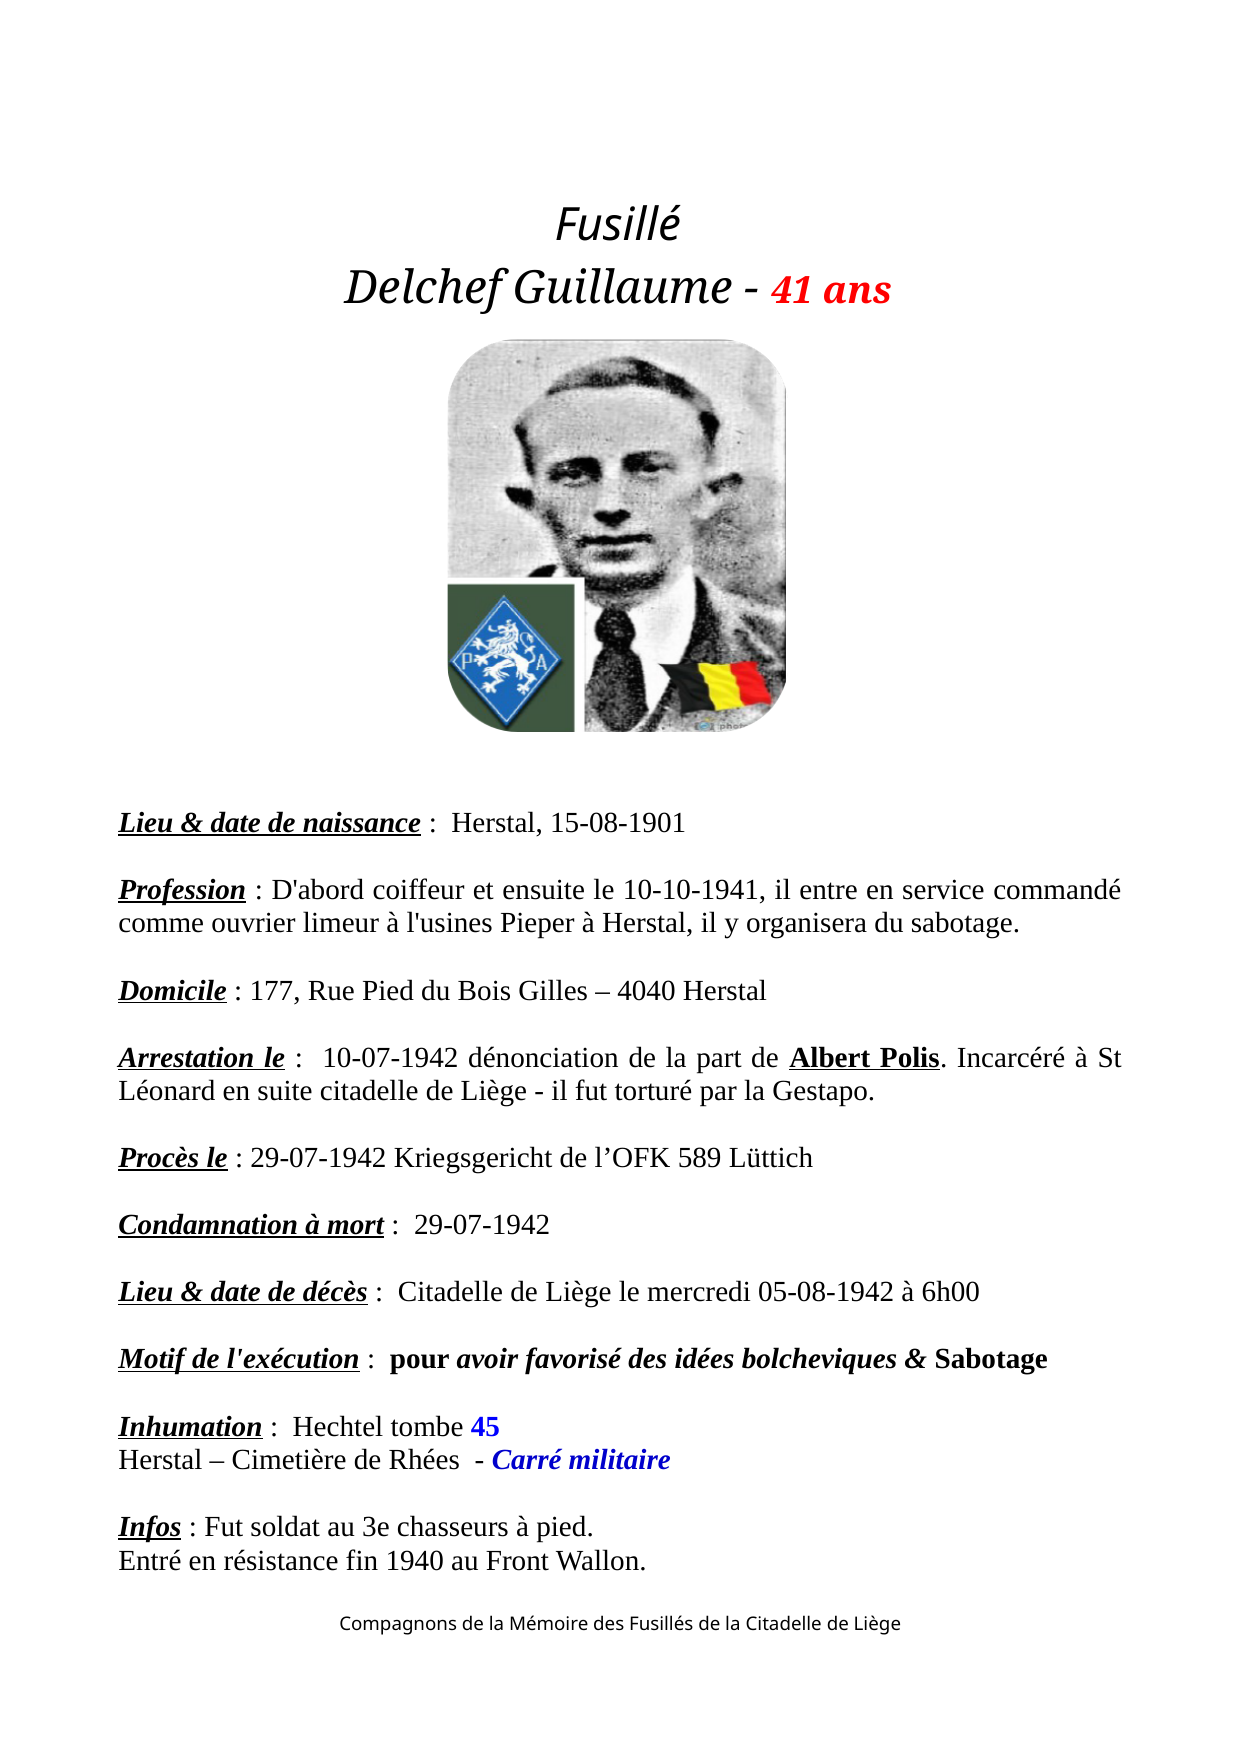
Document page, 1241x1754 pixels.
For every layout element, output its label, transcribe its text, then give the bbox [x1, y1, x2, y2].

text Condamnation à mort : 29-07-1942 [118, 1207, 1122, 1241]
text Profession : D'abord coiffeur et ensuite le 10-10-1941, il entre en service commandé comme ouvrier limeur à l'usines Pieper à Herstal, il y organisera du sabotage. [118, 872, 1122, 939]
text Herstal – Cimetière de Rhées - Carré militaire [118, 1442, 1122, 1476]
text Lieu & date de naissance : Herstal, 15-08-1901 [118, 805, 1122, 838]
text Entré en résistance fin 1940 au Front Wallon. [118, 1543, 1122, 1576]
text Arrestation le : 10-07-1942 dénonciation de la part de Albert Polis. Incarcéré à St Léonard en suite citadelle de Liège - il fut torturé par la Gestapo. [118, 1040, 1122, 1107]
text Motif de l'exécution : pour avoir favorisé des idées bolcheviques & Sabotage [118, 1342, 1122, 1375]
picture [447, 339, 789, 732]
text Delchef Guillaume - 41 ans [118, 254, 1122, 317]
text Inhumation : Hechtel tombe 45 [118, 1409, 1122, 1442]
text Domicile : 177, Rue Pied du Bois Gilles – 4040 Herstal [118, 973, 1122, 1006]
text Infos : Fut soldat au 3e chasseurs à pied. [118, 1509, 1122, 1543]
text Fusillé [118, 192, 1122, 254]
text Procès le : 29-07-1942 Kriegsgericht de l’OFK 589 Lüttich [118, 1140, 1122, 1174]
text Lieu & date de décès : Citadelle de Liège le mercredi 05-08-1942 à 6h00 [118, 1274, 1122, 1308]
